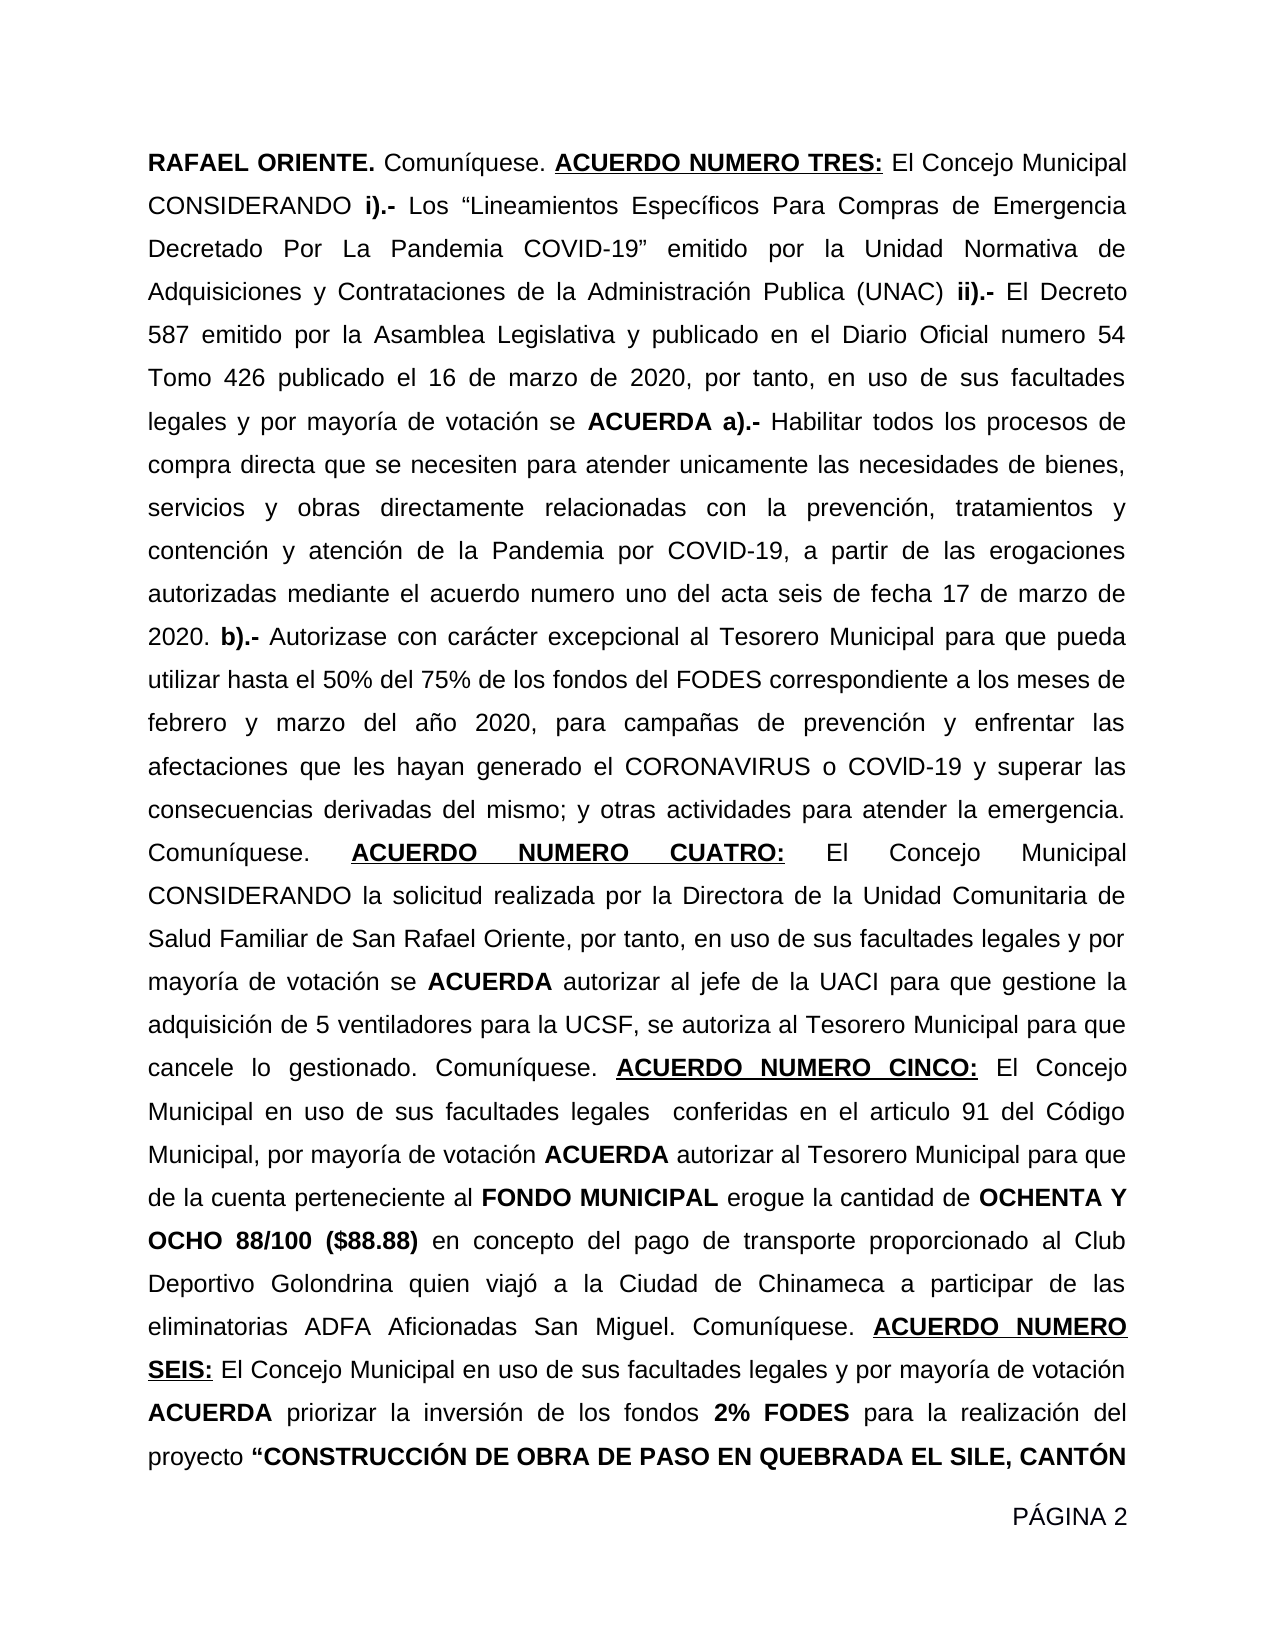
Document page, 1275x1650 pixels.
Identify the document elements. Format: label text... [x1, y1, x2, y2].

text RAFAEL ORIENTE. Comuníquese. ACUERDO NUMERO TRES: El Concejo Municipal CONSIDERANDO i).- Los “Lineamientos Específicos Para Compras de Emergencia Decretado Por La Pandemia COVID-19” emitido por la Unidad Normativa de Adquisiciones y Contrataciones de la Administración Publica (UNAC) ii).- El Decreto 587 emitido por la Asamblea Legislativa y publicado en el Diario Oficial numero 54 Tomo 426 publicado el 16 de marzo de 2020, por tanto, en uso de sus facultades legales y por mayoría de votación se ACUERDA a).- Habilitar todos los procesos de compra directa que se necesiten para atender unicamente las necesidades de bienes, servicios y obras directamente relacionadas con la prevención, tratamientos y contención y atención de la Pandemia por COVID-19, a partir de las erogaciones autorizadas mediante el acuerdo numero uno del acta seis de fecha 17 de marzo de 2020. b).- Autorizase con carácter excepcional al Tesorero Municipal para que pueda utilizar hasta el 50% del 75% de los fondos del FODES correspondiente a los meses de febrero y marzo del año 2020, para campañas de prevención y enfrentar las afectaciones que les hayan generado el CORONAVIRUS o COVlD-19 y superar las consecuencias derivadas del mismo; y otras actividades para atender la emergencia. Comuníquese. ACUERDO NUMERO CUATRO: El Concejo Municipal CONSIDERANDO la solicitud realizada por la Directora de la Unidad Comunitaria de Salud Familiar de San Rafael Oriente, por tanto, en uso de sus facultades legales y por mayoría de votación se ACUERDA autorizar al jefe de la UACI para que gestione la adquisición de 5 ventiladores para la UCSF, se autoriza al Tesorero Municipal para que cancele lo gestionado. Comuníquese. ACUERDO NUMERO CINCO: El Concejo Municipal en uso de sus facultades legales conferidas en el articulo 91 del Código Municipal, por mayoría de votación ACUERDA autorizar al Tesorero Municipal para que de la cuenta perteneciente al FONDO MUNICIPAL erogue la cantidad de OCHENTA Y OCHO 88/100 ($88.88) en concepto del pago de transporte proporcionado al Club Deportivo Golondrina quien viajó a la Ciudad de Chinameca a participar de las eliminatorias ADFA Aficionadas San Miguel. Comuníquese. ACUERDO NUMERO SEIS: El Concejo Municipal en uso de sus facultades legales y por mayoría de votación ACUERDA priorizar la inversión de los fondos 2% FODES para la realización del proyecto “CONSTRUCCIÓN DE OBRA DE PASO EN QUEBRADA EL SILE, CANTÓN [148, 148, 1127, 1470]
